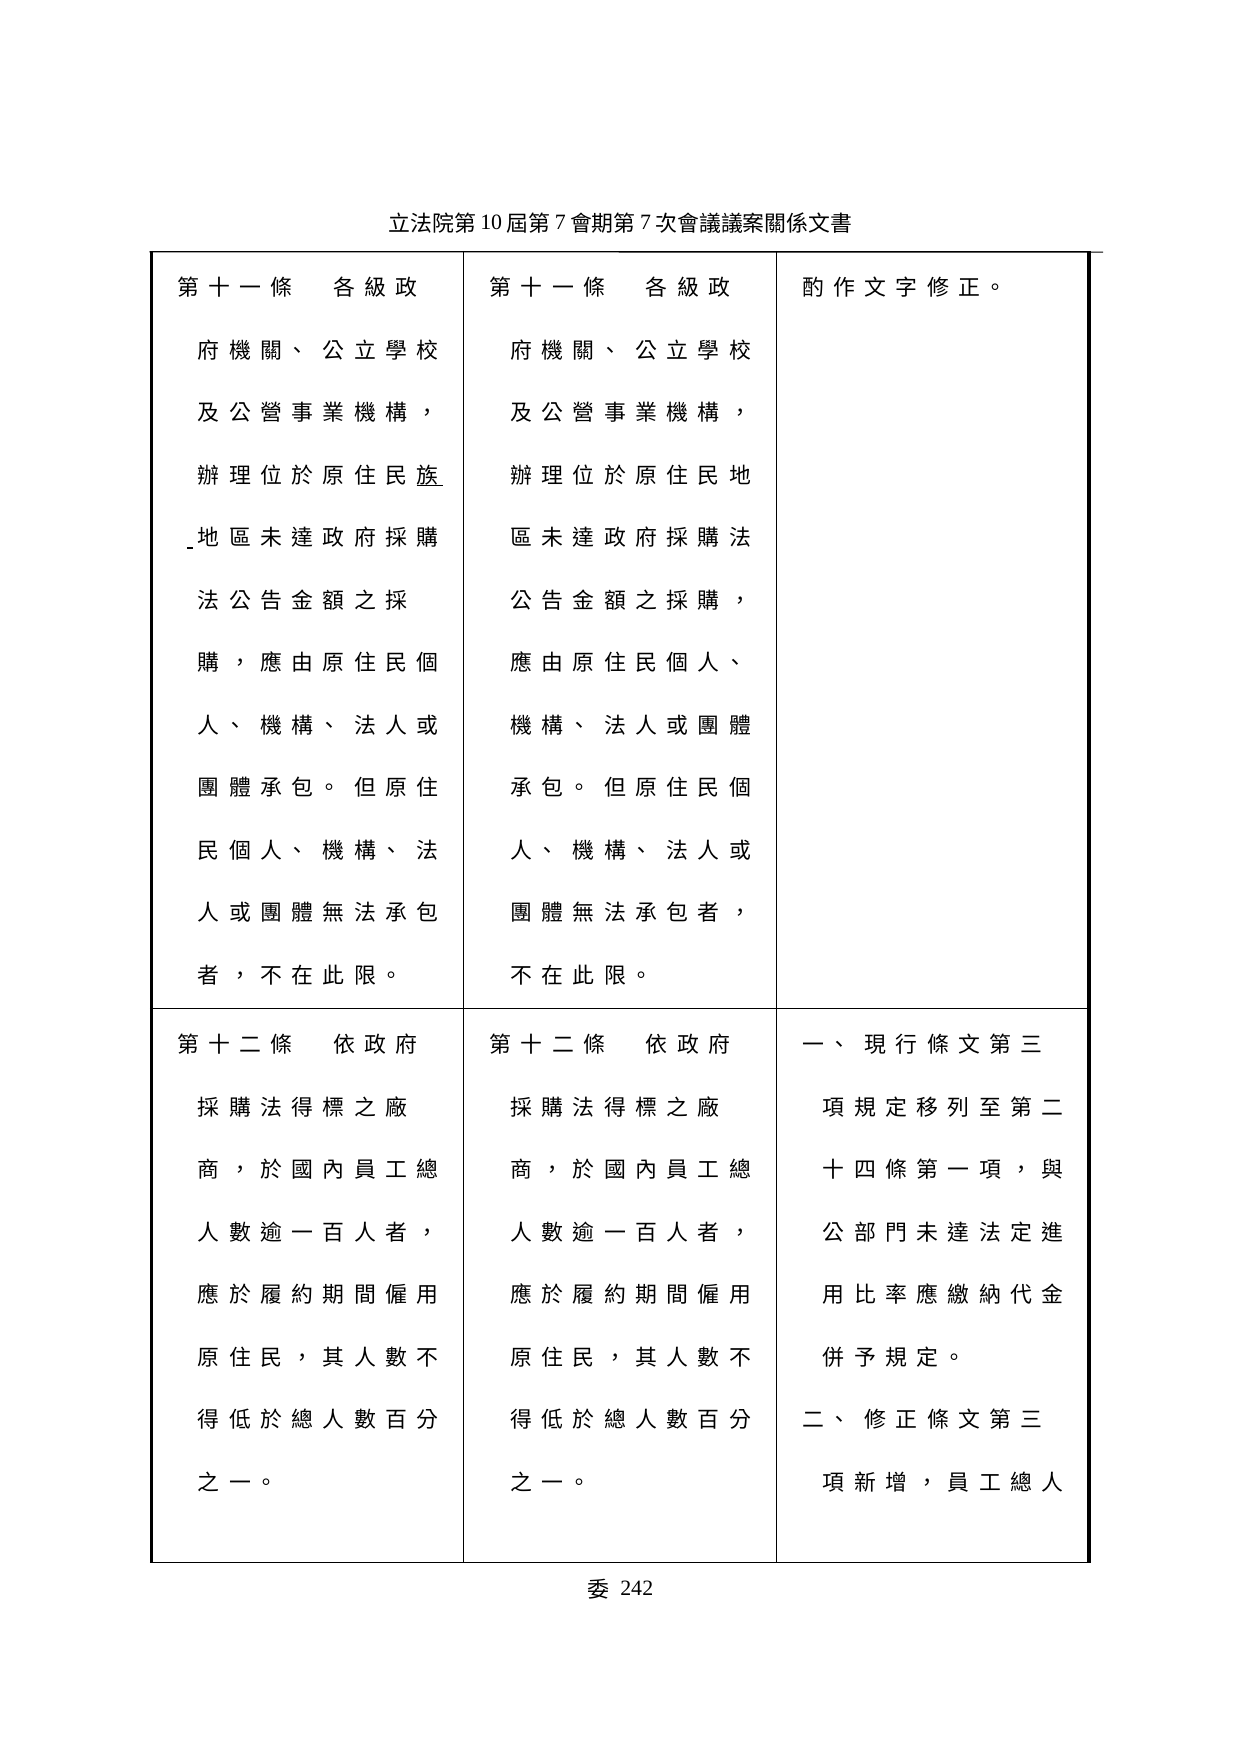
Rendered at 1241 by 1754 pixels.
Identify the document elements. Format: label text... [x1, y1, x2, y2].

table_cell 第十二條 依政府採購法得標之廠商，於國內員工總人數逾一百人者，應於履約期間僱用原住民，其人數不得低於總人數百分之一。 [464, 1009, 776, 1562]
table_cell 第十一條 各級政府機關、公立學校及公營事業機構，辦理位於原住民族地區未達政府採購法公告金額之採購，應由原住民個人、機構、法人或團體承包。但原住民個人、機構、法人或團體無法承包者，不在此限。 [153, 253, 463, 1008]
table_cell 一、現行條文第三項規定移列至第二十四條第一項，與公部門未達法定進用比率應繳納代金併予規定。 二、修正條文第三項新增，員工總人 [777, 1009, 1087, 1562]
table_cell 第十一條 各級政府機關、公立學校及公營事業機構，辦理位於原住民地區未達政府採購法公告金額之採購，應由原住民個人、機構、法人或團體承包。但原住民個人、機構、法人或團體無法承包者，不在此限。 [464, 253, 776, 1008]
table_cell 第十二條 依政府採購法得標之廠商，於國內員工總人數逾一百人者，應於履約期間僱用原住民，其人數不得低於總人數百分之一。 [153, 1009, 463, 1562]
table_cell 酌作文字修正。 [777, 253, 1087, 1008]
